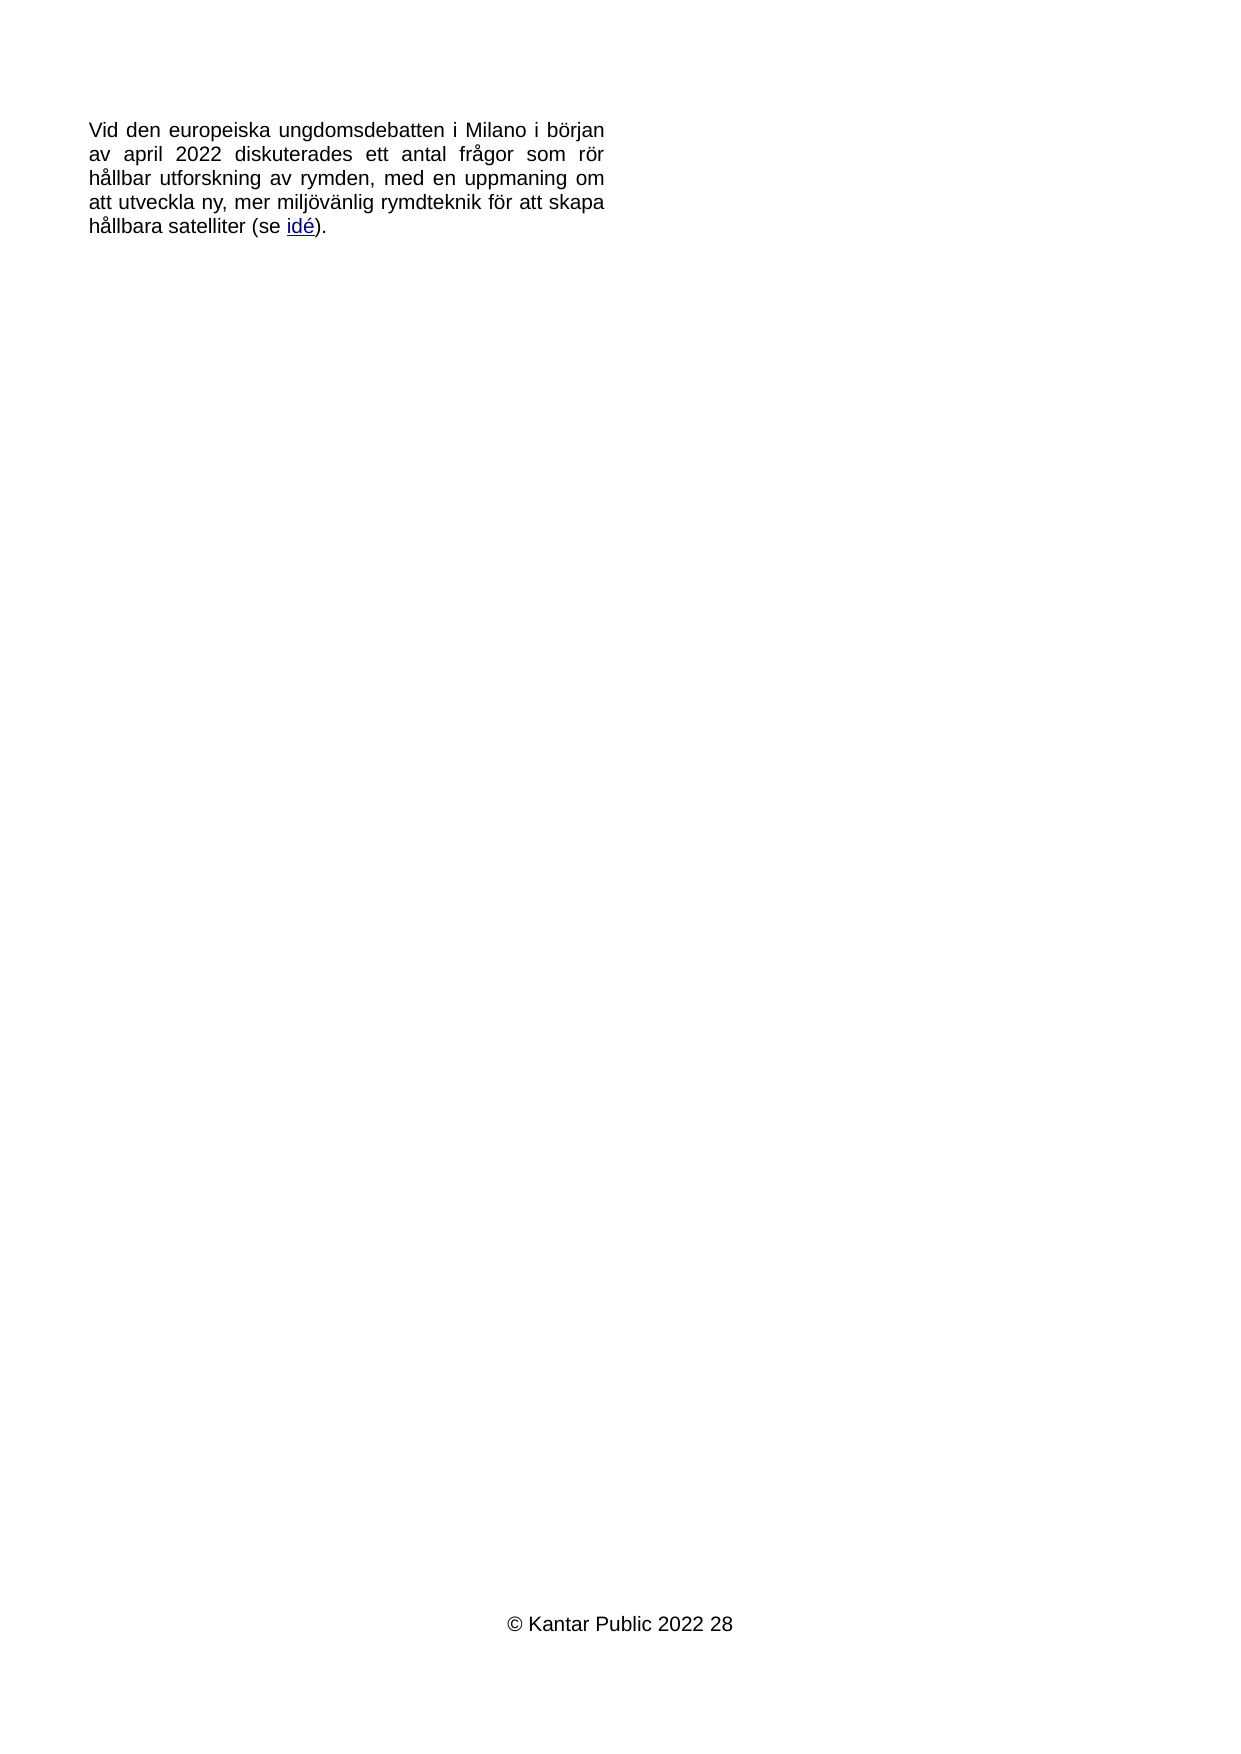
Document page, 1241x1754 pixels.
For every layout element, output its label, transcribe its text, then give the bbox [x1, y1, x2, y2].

text Vid den europeiska ungdomsdebatten i Milano i början av april 2022 diskuterades ett antal frågor som rör hållbar utforskning av rymden, med en uppmaning om att utveckla ny, mer miljövänlig rymdteknik för att skapa hållbara satelliter (se idé). [88, 118, 605, 238]
